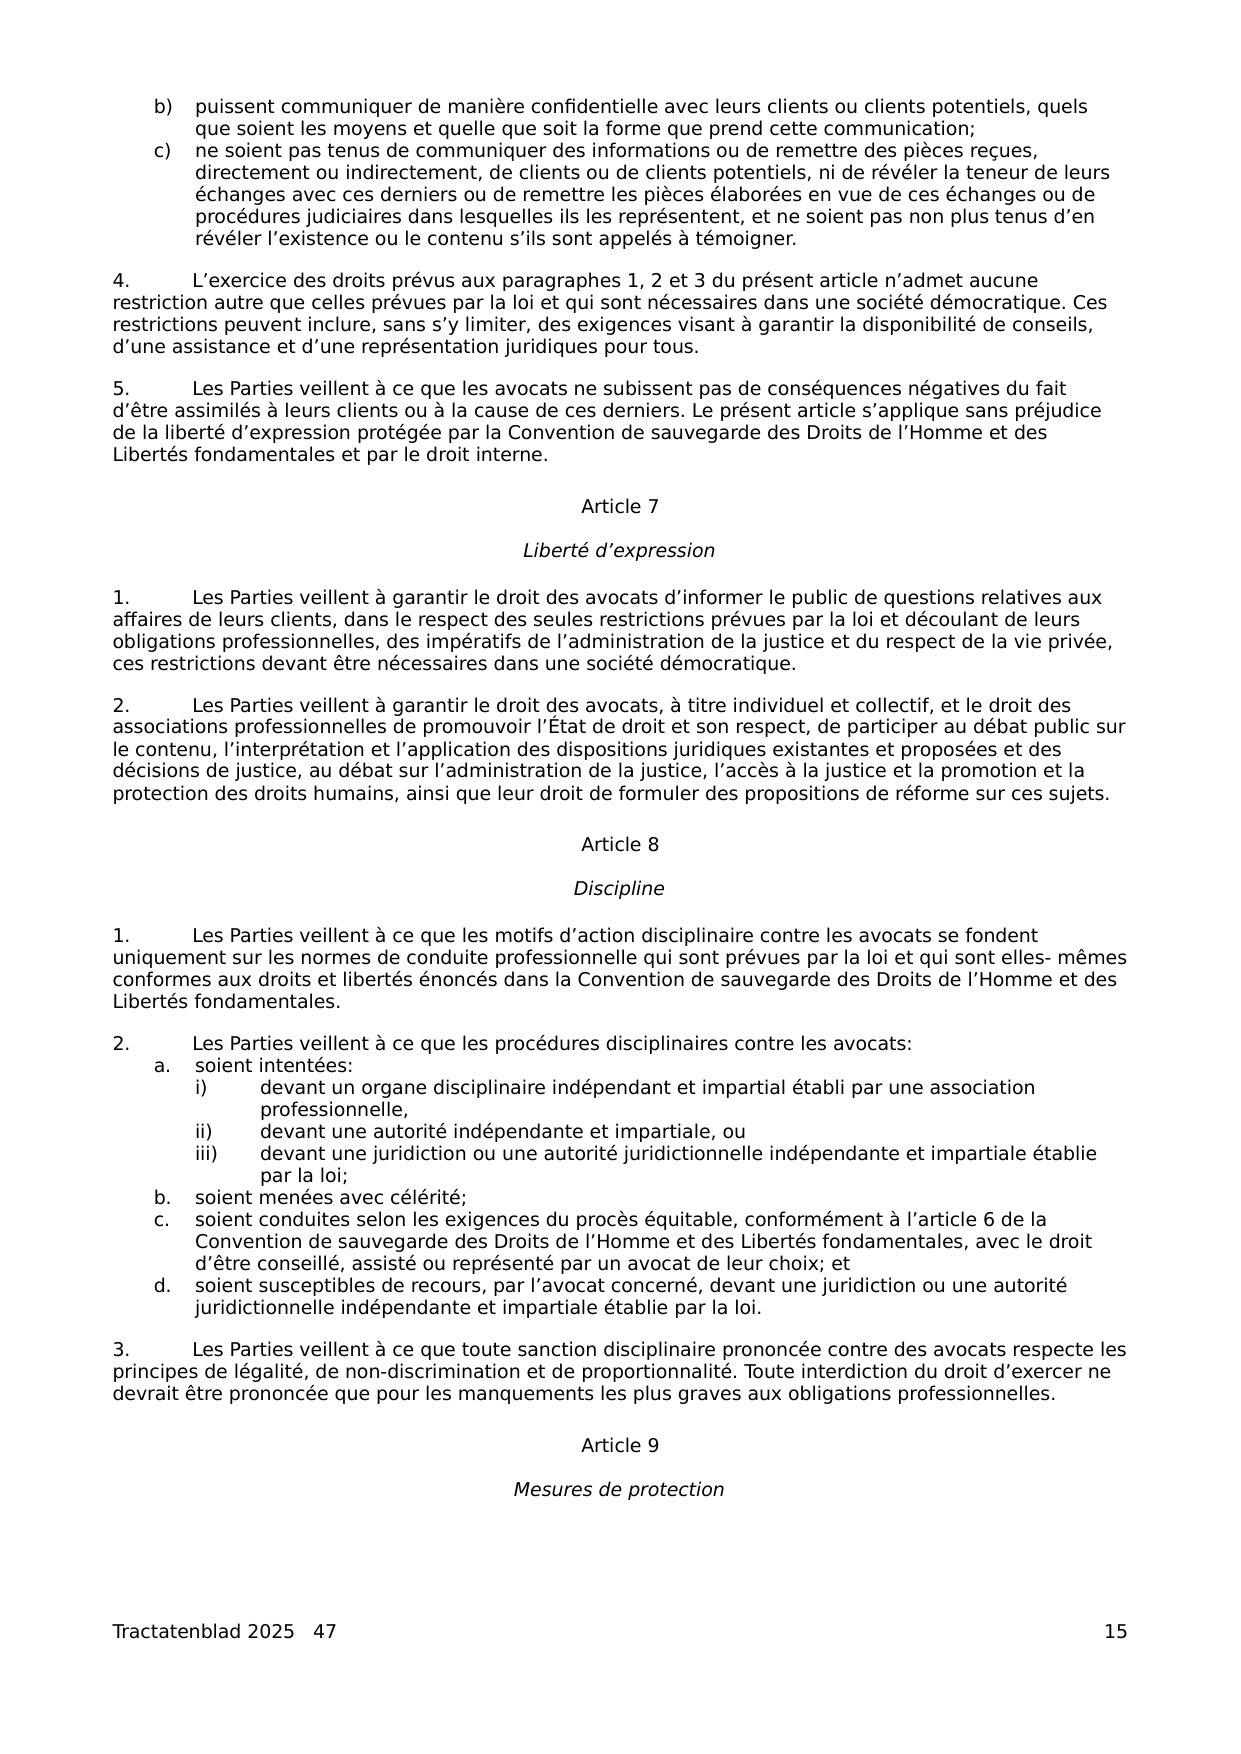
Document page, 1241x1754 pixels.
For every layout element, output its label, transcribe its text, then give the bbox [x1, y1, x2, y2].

text b. soient menées avec célérité; [153, 1187, 1128, 1209]
text i) devant un organe disciplinaire indépendant et impartial établi par une association professionnelle, [195, 1077, 1128, 1121]
text b) puissent communiquer de manière confidentielle avec leurs clients ou clients potentiels, quels que soient les moyens et quelle que soit la forme que prend cette communication; [153, 96, 1128, 140]
text 3. Les Parties veillent à ce que toute sanction disciplinaire prononcée contre des avocats respecte les principes de légalité, de non-discrimination et de proportionnalité. Toute interdiction du droit d’exercer ne devrait être prononcée que pour les manquements les plus graves aux obligations professionnelles. [112, 1339, 1128, 1405]
text ii) devant une autorité indépendante et impartiale, ou [195, 1121, 1128, 1143]
subtitle Article 7 Liberté d’expression [112, 496, 1128, 562]
text iii) devant une juridiction ou une autorité juridictionnelle indépendante et impartiale établie par la loi; [195, 1143, 1128, 1187]
subtitle Article 8 Discipline [112, 834, 1128, 900]
text 1. Les Parties veillent à garantir le droit des avocats d’informer le public de questions relatives aux affaires de leurs clients, dans le respect des seules restrictions prévues par la loi et découlant de leurs obligations professionnelles, des impératifs de l’administration de la justice et du respect de la vie privée, ces restrictions devant être nécessaires dans une société démocratique. [112, 587, 1128, 674]
text 1. Les Parties veillent à ce que les motifs d’action disciplinaire contre les avocats se fondent uniquement sur les normes de conduite professionnelle qui sont prévues par la loi et qui sont elles- mêmes conformes aux droits et libertés énoncés dans la Convention de sauvegarde des Droits de l’Homme et des Libertés fondamentales. [112, 925, 1128, 1013]
text a. soient intentées: [153, 1055, 1128, 1077]
text 2. Les Parties veillent à garantir le droit des avocats, à titre individuel et collectif, et le droit des associations professionnelles de promouvoir l’État de droit et son respect, de participer au débat public sur le contenu, l’interprétation et l’application des dispositions juridiques existantes et proposées et des décisions de justice, au débat sur l’administration de la justice, l’accès à la justice et la promotion et la protection des droits humains, ainsi que leur droit de formuler des propositions de réforme sur ces sujets. [112, 694, 1128, 804]
text 5. Les Parties veillent à ce que les avocats ne subissent pas de conséquences négatives du fait d’être assimilés à leurs clients ou à la cause de ces derniers. Le présent article s’applique sans préjudice de la liberté d’expression protégée par la Convention de sauvegarde des Droits de l’Homme et des Libertés fondamentales et par le droit interne. [112, 378, 1128, 466]
text 4. L’exercice des droits prévus aux paragraphes 1, 2 et 3 du présent article n’admet aucune restriction autre que celles prévues par la loi et qui sont nécessaires dans une société démocratique. Ces restrictions peuvent inclure, sans s’y limiter, des exigences visant à garantir la disponibilité de conseils, d’une assistance et d’une représentation juridiques pour tous. [112, 270, 1128, 358]
text c) ne soient pas tenus de communiquer des informations ou de remettre des pièces reçues, directement ou indirectement, de clients ou de clients potentiels, ni de révéler la teneur de leurs échanges avec ces derniers ou de remettre les pièces élaborées en vue de ces échanges ou de procédures judiciaires dans lesquelles ils les représentent, et ne soient pas non plus tenus d’en révéler l’existence ou le contenu s’ils sont appelés à témoigner. [153, 140, 1128, 250]
text 2. Les Parties veillent à ce que les procédures disciplinaires contre les avocats: [112, 1033, 1128, 1055]
text d. soient susceptibles de recours, par l’avocat concerné, devant une juridiction ou une autorité juridictionnelle indépendante et impartiale établie par la loi. [153, 1275, 1128, 1319]
text c. soient conduites selon les exigences du procès équitable, conformément à l’article 6 de la Convention de sauvegarde des Droits de l’Homme et des Libertés fondamentales, avec le droit d’être conseillé, assisté ou représenté par un avocat de leur choix; et [153, 1209, 1128, 1275]
subtitle Article 9 Mesures de protection [112, 1435, 1128, 1501]
